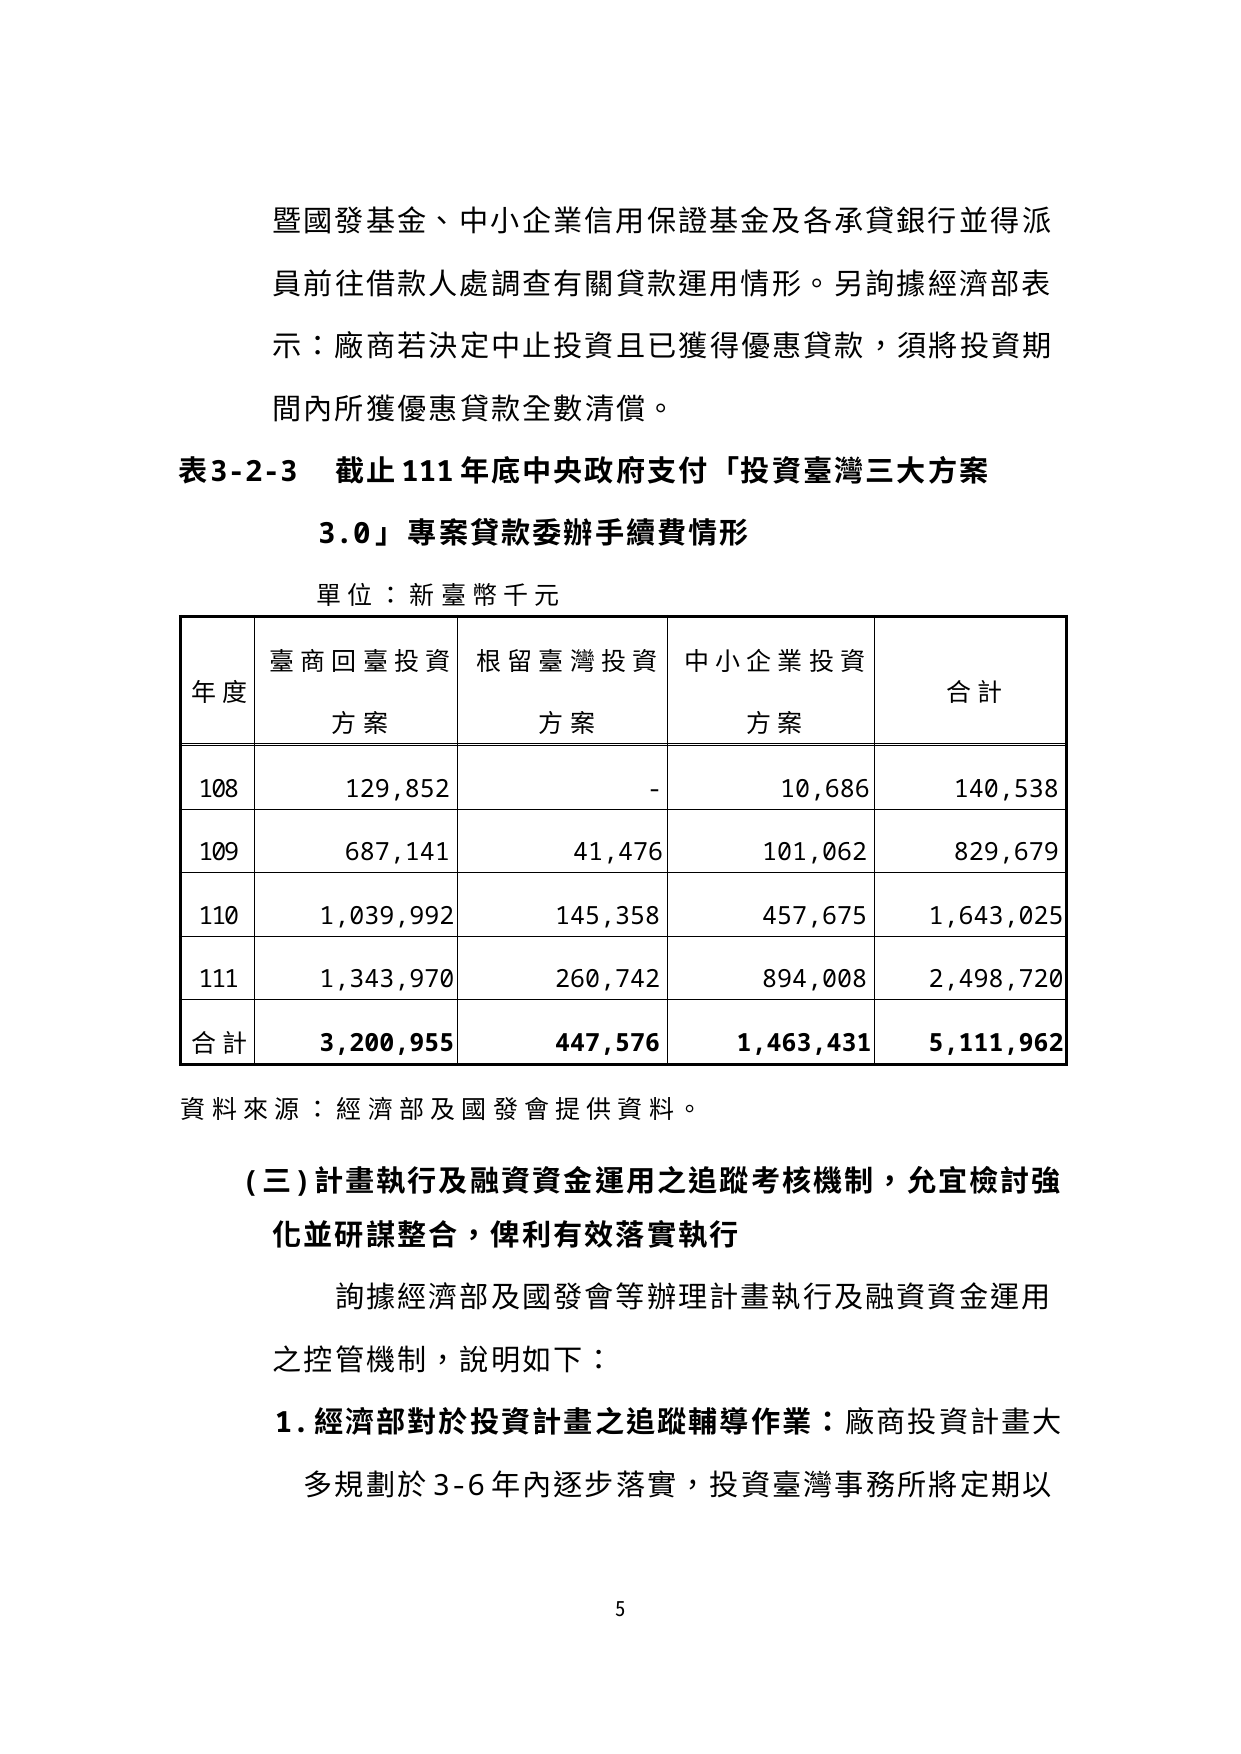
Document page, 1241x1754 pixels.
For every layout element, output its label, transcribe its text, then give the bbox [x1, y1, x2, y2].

table_cell 108 [182, 746, 254, 808]
table_cell 3,200,955 [255, 1000, 457, 1063]
table_cell 109 [182, 810, 254, 872]
table_header 合計 [875, 618, 1065, 743]
table_cell 457,675 [668, 873, 874, 936]
table_cell 5,111,962 [875, 1000, 1065, 1063]
text 資料來源：經濟部及國發會提供資料。 [177, 1066, 1063, 1128]
table_cell 111 [182, 937, 254, 999]
table_cell 1,039,992 [255, 873, 457, 936]
text 表3-2-3 截止111年底中央政府支付「投資臺灣三大方案3.0」專案貸款委辦手續費情形 單位：新臺幣千元 [177, 427, 1063, 615]
table_cell 1,463,431 [668, 1000, 874, 1063]
table_cell 829,679 [875, 810, 1065, 872]
text 詢據經濟部及國發會等辦理計畫執行及融資資金運用之控管機制，說明如下： [266, 1253, 1063, 1378]
text (三)計畫執行及融資資金運用之追蹤考核機制，允宜檢討強化並研謀整合，俾利有效落實執行 [236, 1128, 1063, 1253]
table_cell 10,686 [668, 746, 874, 808]
table_header 臺商回臺投資方案 [255, 618, 457, 743]
table_cell 447,576 [458, 1000, 667, 1063]
table_cell 145,358 [458, 873, 667, 936]
table_header 中小企業投資方案 [668, 618, 874, 743]
table_header 年度 [182, 618, 254, 743]
table_cell 110 [182, 873, 254, 936]
table_cell 140,538 [875, 746, 1065, 808]
table_cell 1,343,970 [255, 937, 457, 999]
table_cell 2,498,720 [875, 937, 1065, 999]
table_cell - [458, 746, 667, 808]
table_cell 129,852 [255, 746, 457, 808]
table_cell 260,742 [458, 937, 667, 999]
table_cell 101,062 [668, 810, 874, 872]
table_cell 合計 [182, 1000, 254, 1063]
table_cell 894,008 [668, 937, 874, 999]
text 1.經濟部對於投資計畫之追蹤輔導作業：廠商投資計畫大多規劃於3-6年內逐步落實，投資臺灣事務所將定期以電話或電郵方式關懷廠商投資進度，直到投資計畫完成，如廠商於投資過程中遭遇困難且屬政府可協助範圍，亦將主動協助，以順利進行投資；如未能依投資計畫時程、內容投資時，亦將協助辦理計畫變更及展延。 [266, 1378, 1063, 1503]
table_cell 1,643,025 [875, 873, 1065, 936]
table_cell 41,476 [458, 810, 667, 872]
text 108至111年度政府累計已支付承貸銀行委辦手續費51億1,196萬2千元(詳表3-2-3)。另依國發基金及中小企業展基金所訂各項專案貸款要點或承貸銀行應行注意事項等規範，除明訂資金須應用於核定函所規範之投資計畫，亦訂定申貸廠商如借款後未能達成本方案所定條件，或投資計畫及建廠未於經濟部資格認定核定函所規定年限內完成投資及取得使用執照並按核定投資計畫完成使用或核定函所規範之其他事項等，政府基金不再支付委辦手續費，暨國發基金、中小企業信用保證基金及各承貸銀行並得派員前往借款人處調查有關貸款運用情形。另詢據經濟部表示：廠商若決定中止投資且已獲得優惠貸款，須將投資期間內所獲優惠貸款全數清償。 [266, 177, 1063, 427]
table_header 根留臺灣投資方案 [458, 618, 667, 743]
table_cell 687,141 [255, 810, 457, 872]
